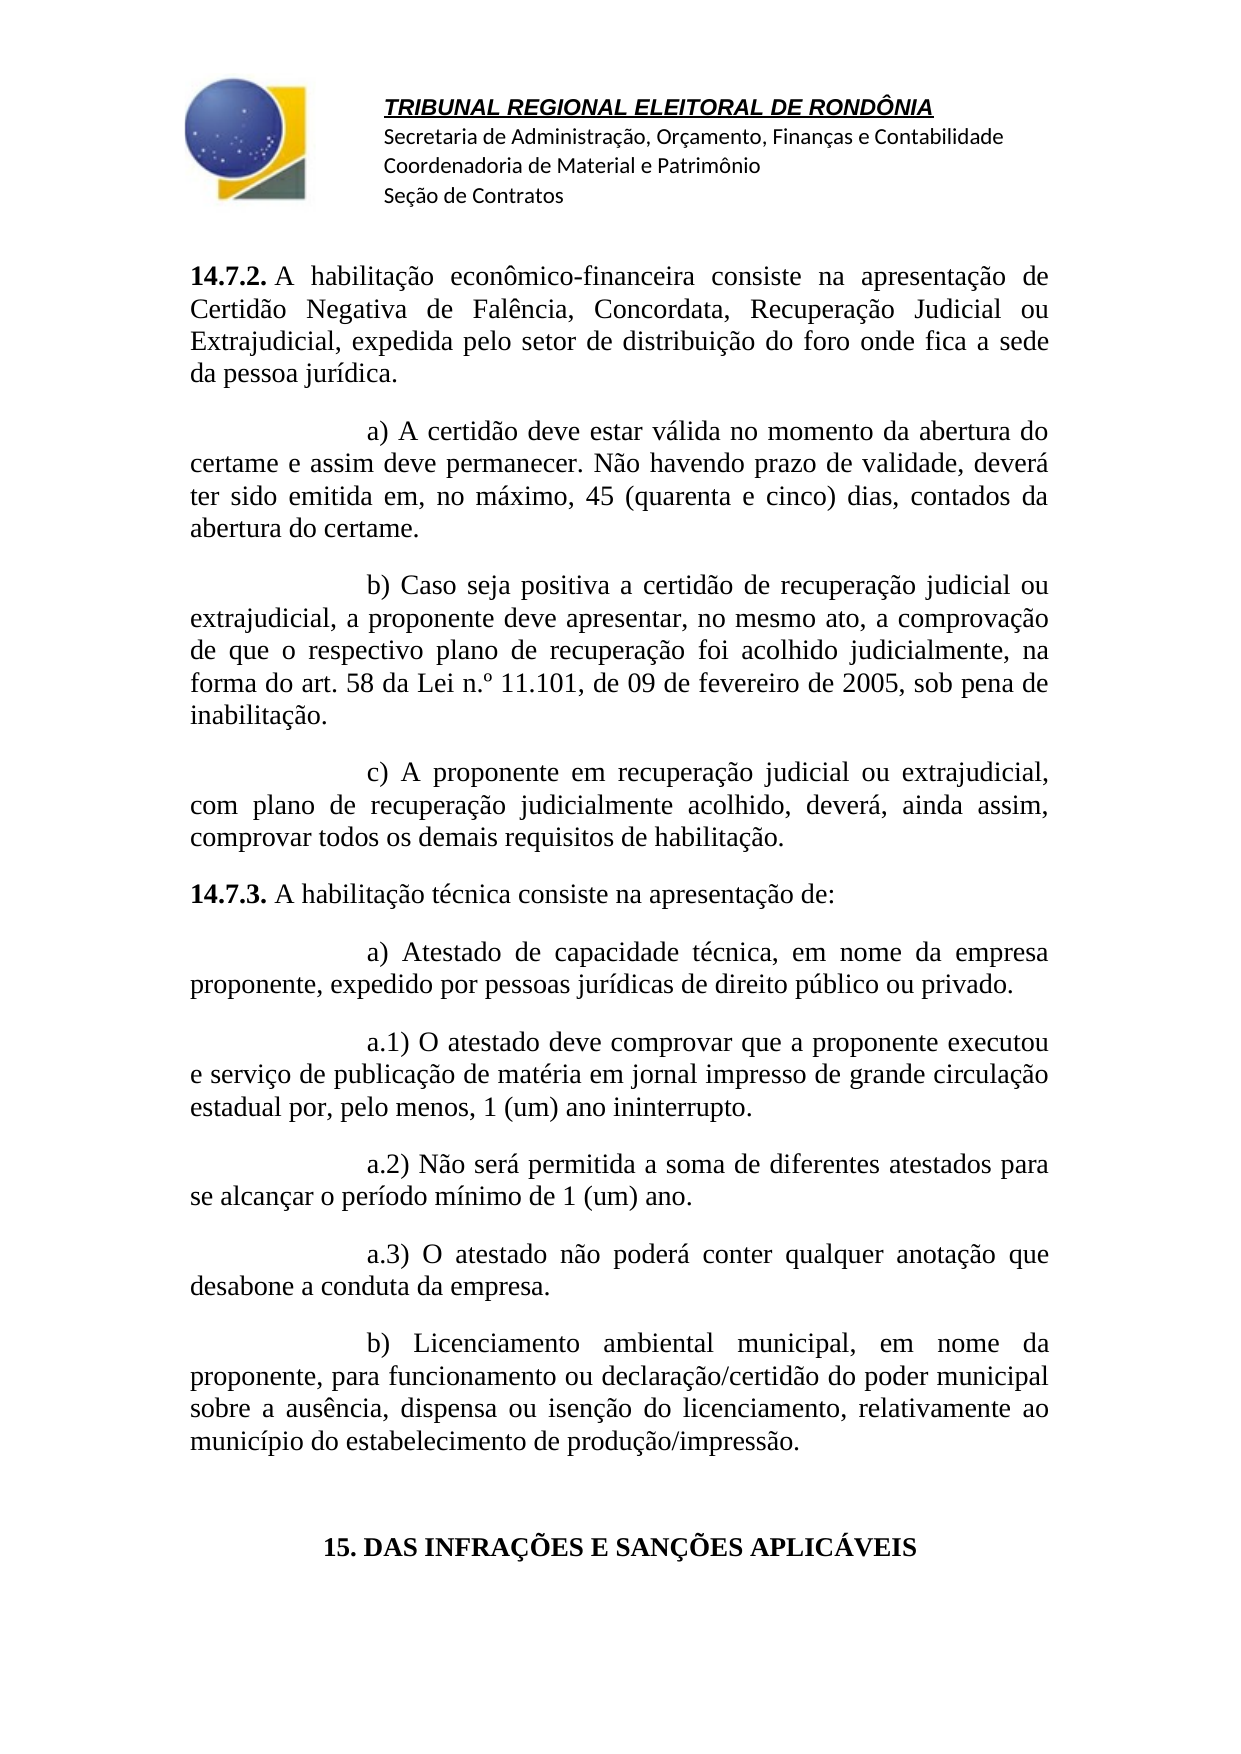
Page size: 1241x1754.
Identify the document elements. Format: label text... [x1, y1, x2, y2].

text b) Caso seja positiva a certidão de recuperação judicial ou extrajudicial, a proponente deve apresentar, no mesmo ato, a comprovação de que o respectivo plano de recuperação foi acolhido judicialmente, na forma do art. 58 da Lei n.º 11.101, de 09 de fevereiro de 2005, sob pena de inabilitação. [190, 568, 1051, 730]
text c) A proponente em recuperação judicial ou extrajudicial, com plano de recuperação judicialmente acolhido, deverá, ainda assim, comprovar todos os demais requisitos de habilitação. [190, 755, 1051, 853]
text b) Licenciamento ambiental municipal, em nome da proponente, para funcionamento ou declaração/certidão do poder municipal sobre a ausência, dispensa ou isenção do licenciamento, relativamente ao município do estabelecimento de produção/impressão. [190, 1327, 1051, 1456]
text a) Atestado de capacidade técnica, em nome da empresa proponente, expedido por pessoas jurídicas de direito público ou privado. [190, 935, 1051, 1000]
text a.3) O atestado não poderá conter qualquer anotação que desabone a conduta da empresa. [190, 1237, 1051, 1302]
text 14.7.2. A habilitação econômico-financeira consiste na apresentação de Certidão Negativa de Falência, Concordata, Recuperação Judicial ou Extrajudicial, expedida pelo setor de distribuição do foro onde fica a sede da pessoa jurídica. [190, 259, 1051, 389]
text 15. DAS INFRAÇÕES E SANÇÕES APLICÁVEIS [177, 1531, 1063, 1562]
text a) A certidão deve estar válida no momento da abertura do certame e assim deve permanecer. Não havendo prazo de validade, deverá ter sido emitida em, no máximo, 45 (quarenta e cinco) dias, contados da abertura do certame. [190, 414, 1051, 543]
text 14.7.3. A habilitação técnica consiste na apresentação de: [190, 878, 1051, 910]
text a.1) O atestado deve comprovar que a proponente executou e serviço de publicação de matéria em jornal impresso de grande circulação estadual por, pelo menos, 1 (um) ano ininterrupto. [190, 1025, 1051, 1122]
text a.2) Não será permitida a soma de diferentes atestados para se alcançar o período mínimo de 1 (um) ano. [190, 1147, 1051, 1212]
